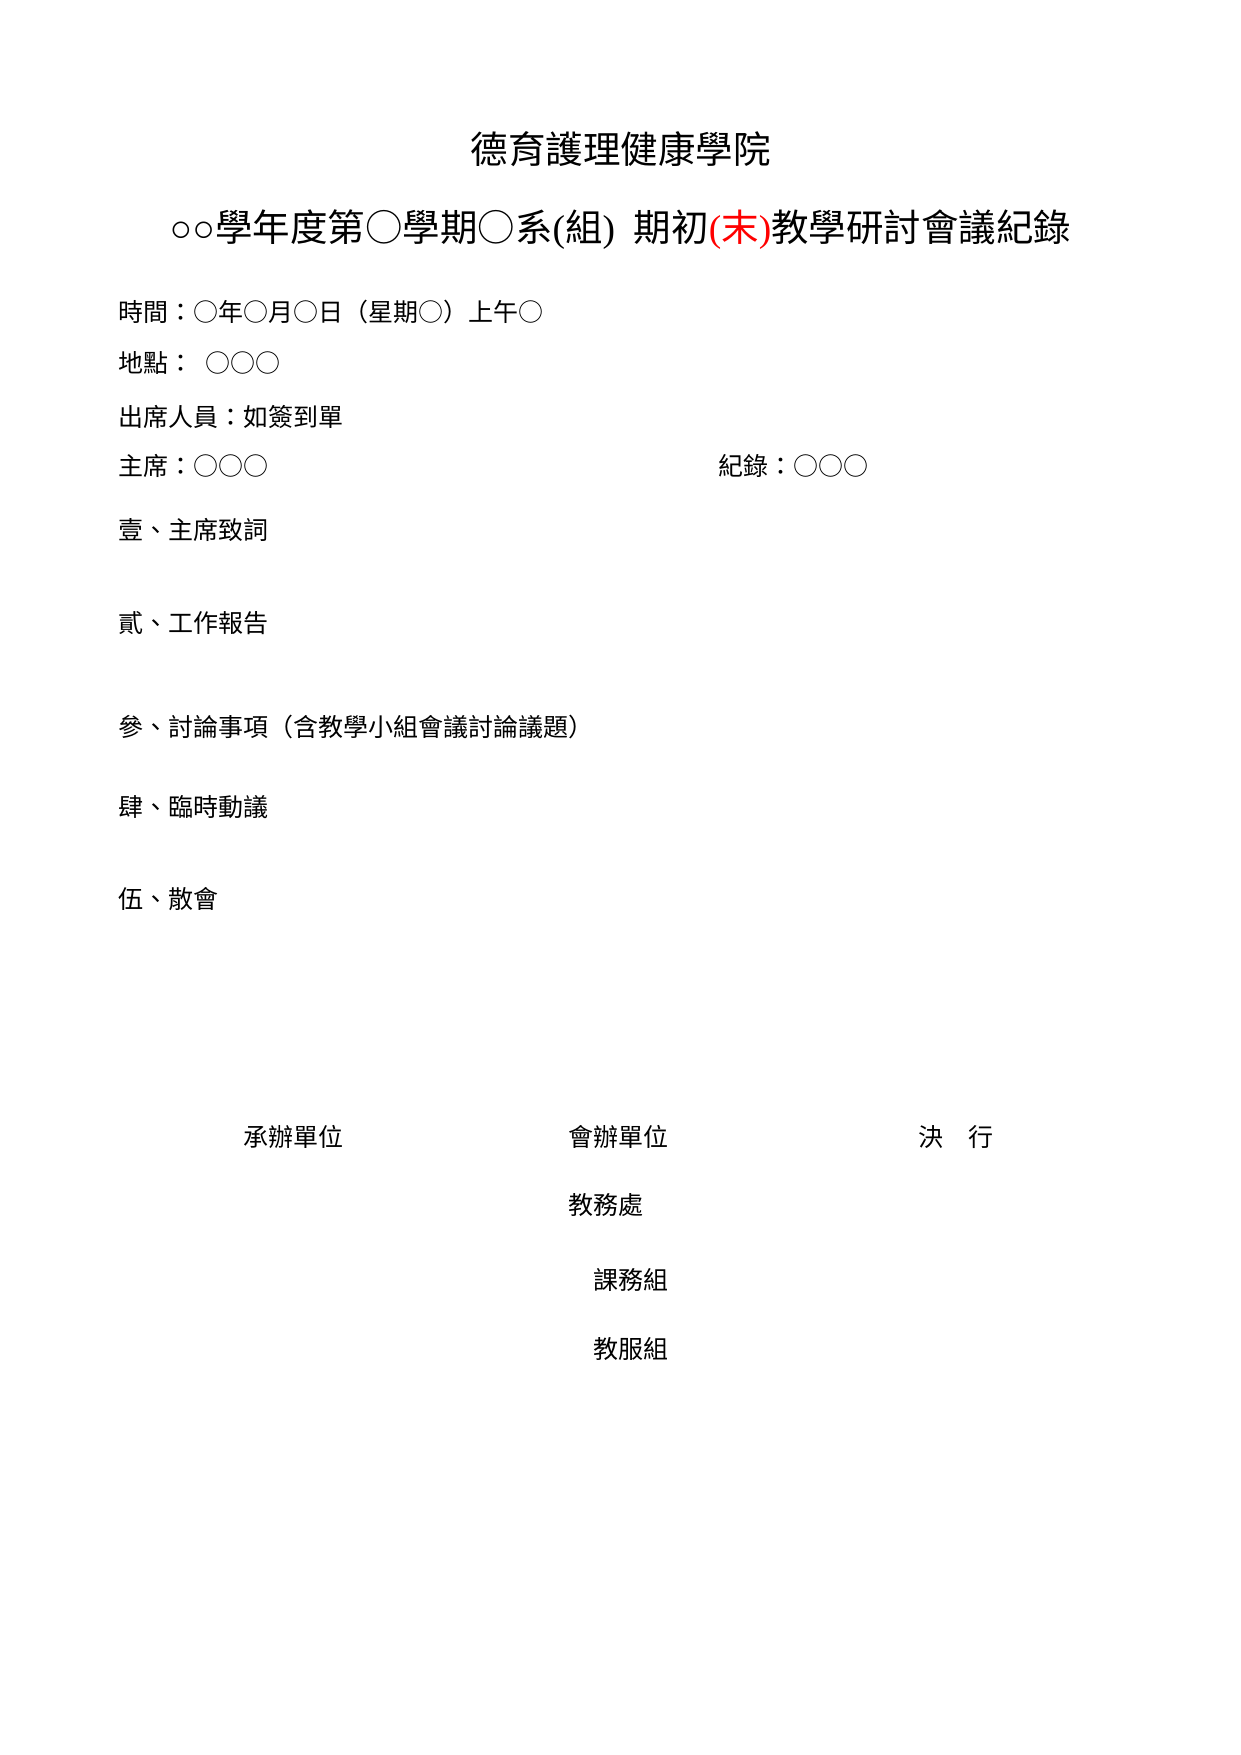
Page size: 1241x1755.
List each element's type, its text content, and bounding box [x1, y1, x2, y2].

text 時間：○年○月○日（星期○）上午○ 地點： ○○○ [118, 293, 545, 380]
text 出席人員：如簽到單 [118, 397, 1097, 433]
text 承辦單位 會辦單位 決 行教務處 [243, 1118, 994, 1221]
text 課務組教服組 [593, 1260, 669, 1366]
text 德育護理健康學院 [152, 127, 1088, 172]
text 參、討論事項（含教學小組會議討論議題） 肆、臨時動議 [118, 707, 595, 824]
text 壹、主席致詞貳、工作報告 [118, 511, 270, 639]
text 伍、散會 [118, 879, 1097, 916]
text 主席：○○○ 紀錄：○○○ [118, 446, 1097, 482]
text ○○學年度第○學期○系(組) 期初(末)教學研討會議紀錄 [152, 198, 1088, 252]
